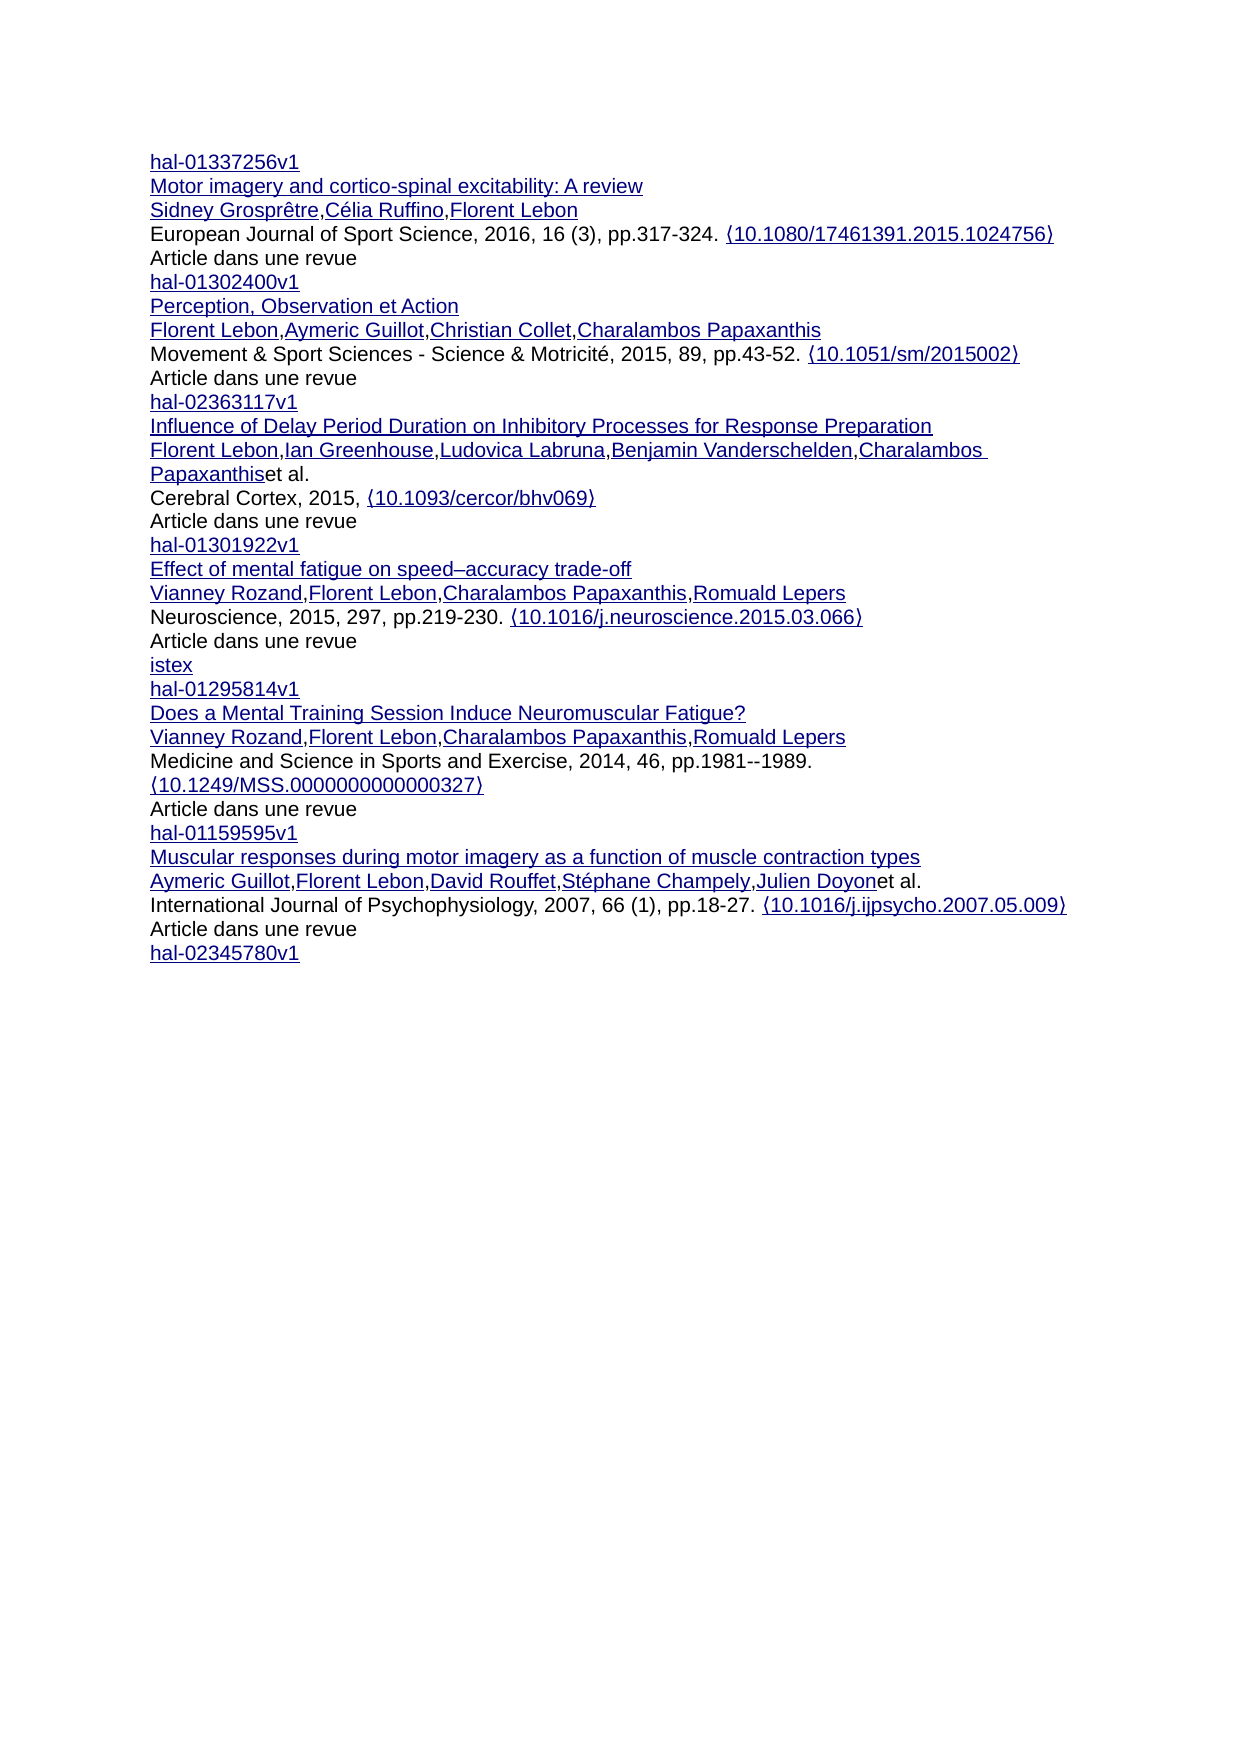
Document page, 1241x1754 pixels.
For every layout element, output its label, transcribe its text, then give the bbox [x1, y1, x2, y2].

table_cell Perception, Observation et Action Florent Lebon,Aymeric Guillot,Christian Collet,Charalambos Papaxanthis Movement & Sport Sciences - Science & Motricité, 2015, 89, pp.43-52. ⟨10.1051/sm/2015002⟩ Article dans une revue hal-02363117v1 [150, 294, 1090, 413]
table_cell Muscular responses during motor imagery as a function of muscle contraction types Aymeric Guillot,Florent Lebon,David Rouffet,Stéphane Champely,Julien Doyonet al. International Journal of Psychophysiology, 2007, 66 (1), pp.18-27. ⟨10.1016/j.ijpsycho.2007.05.009⟩ Article dans une revue hal-02345780v1 [150, 845, 1090, 964]
table_cell Does a Mental Training Session Induce Neuromuscular Fatigue? Vianney Rozand,Florent Lebon,Charalambos Papaxanthis,Romuald Lepers Medicine and Science in Sports and Exercise, 2014, 46, pp.1981--1989. ⟨10.1249/MSS.0000000000000327⟩ Article dans une revue hal-01159595v1 [150, 701, 1090, 845]
table_cell Influence of Delay Period Duration on Inhibitory Processes for Response Preparation Florent Lebon,Ian Greenhouse,Ludovica Labruna,Benjamin Vanderschelden,Charalambos Papaxanthiset al. Cerebral Cortex, 2015, ⟨10.1093/cercor/bhv069⟩ Article dans une revue hal-01301922v1 [150, 414, 1090, 557]
table_cell Motor imagery and cortico-spinal excitability: A review Sidney Grosprêtre,Célia Ruffino,Florent Lebon European Journal of Sport Science, 2016, 16 (3), pp.317-324. ⟨10.1080/17461391.2015.1024756⟩ Article dans une revue hal-01302400v1 [150, 174, 1090, 294]
table_cell hal-01337256v1 [150, 150, 1090, 174]
table_cell Effect of mental fatigue on speed–accuracy trade-off Vianney Rozand,Florent Lebon,Charalambos Papaxanthis,Romuald Lepers Neuroscience, 2015, 297, pp.219-230. ⟨10.1016/j.neuroscience.2015.03.066⟩ Article dans une revue istex hal-01295814v1 [150, 557, 1090, 701]
